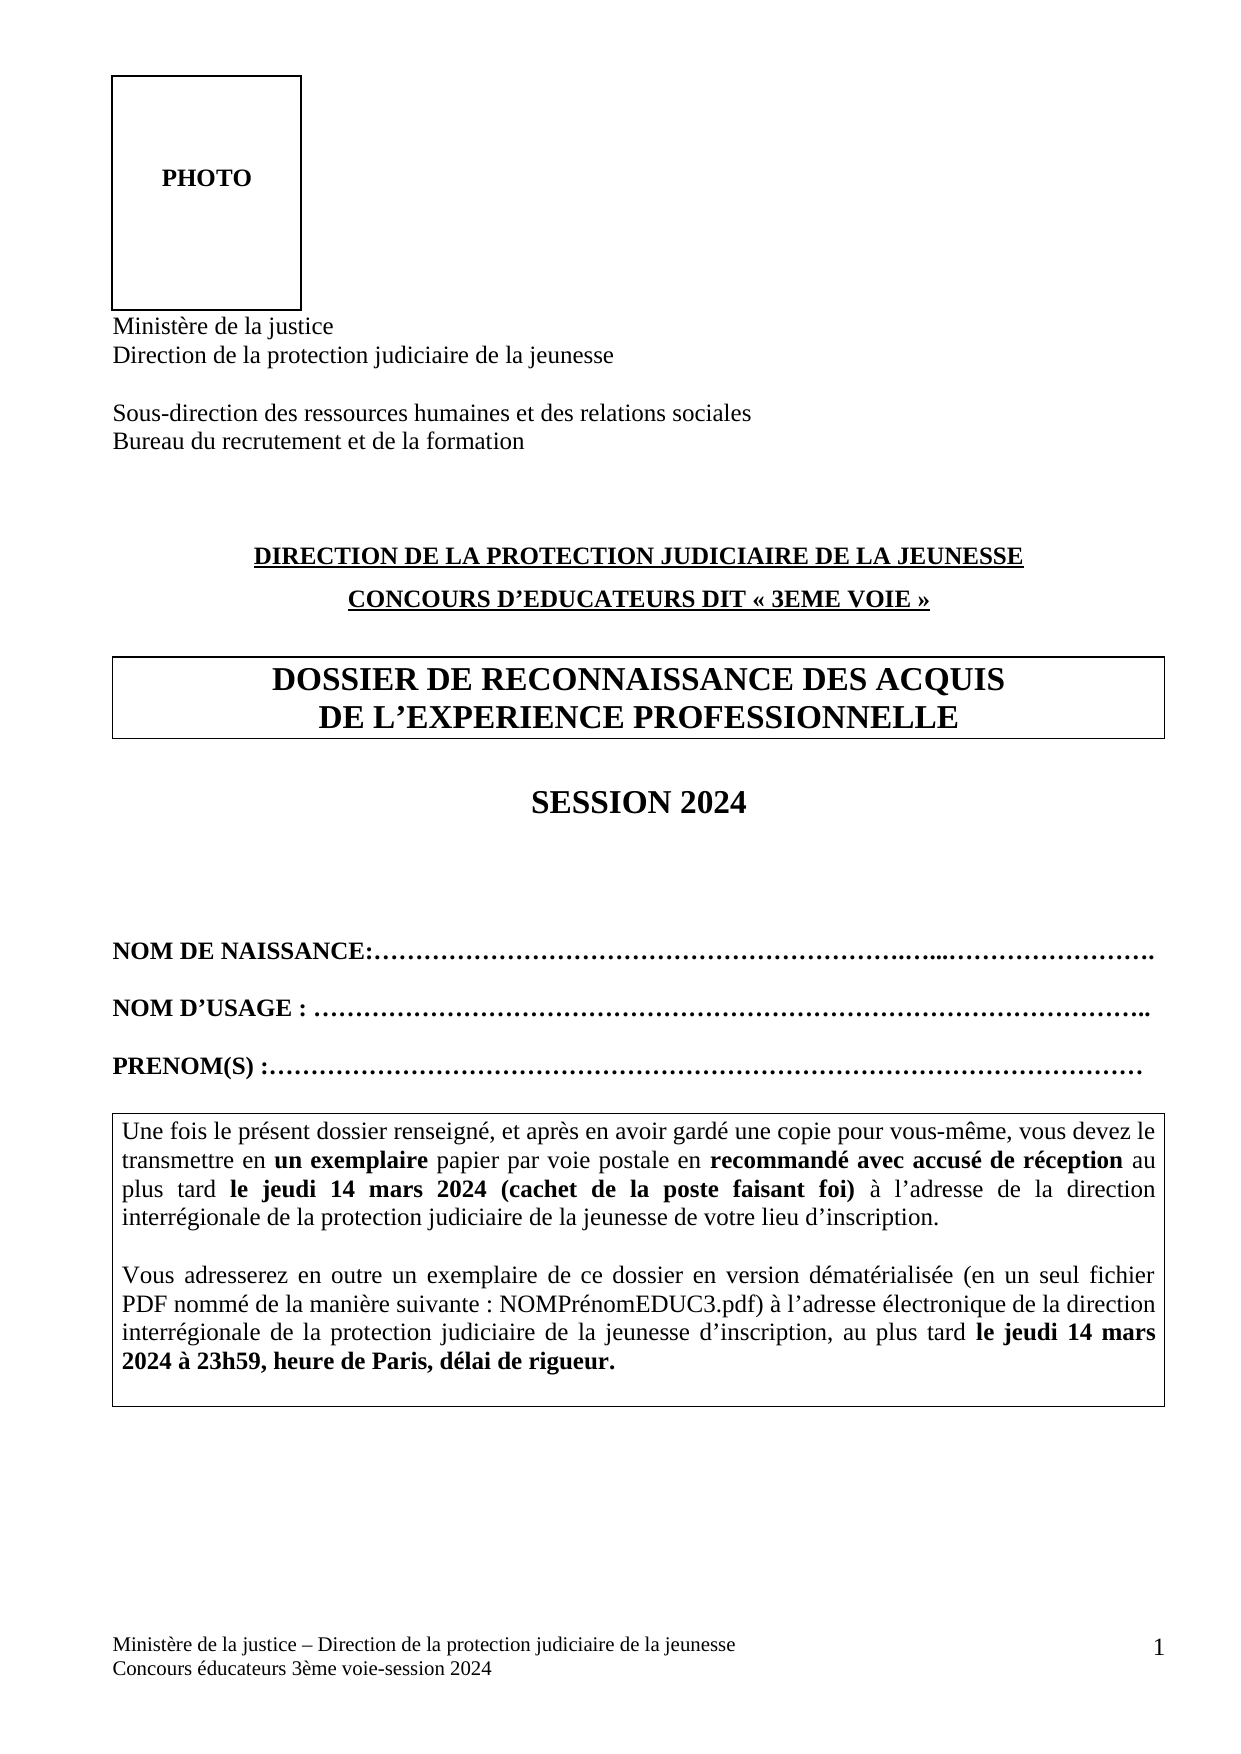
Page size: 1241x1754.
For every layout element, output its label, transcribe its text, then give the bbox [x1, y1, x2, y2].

text NOM DE NAISSANCE:……………………………………………………….…...……………………. [112, 936, 1165, 964]
text CONCOURS D’EDUCATEURS DIT « 3EME VOIE » [112, 584, 1165, 613]
text NOM D’USAGE : ……………………………………………………………………………………….. [112, 993, 1165, 1022]
text Une fois le présent dossier renseigné, et après en avoir gardé une copie pour vous-même, vous devez le transmettre en un exemplaire papier par voie postale en recommandé avec accusé de réception au plus tard le jeudi 14 mars 2024 (cachet de la poste faisant foi) à l’adresse de la direction interrégionale de la protection judiciaire de la jeunesse de votre lieu d’inscription. [113, 1114, 1164, 1231]
text Bureau du recrutement et de la formation [112, 426, 1165, 455]
text DIRECTION DE LA PROTECTION JUDICIAIRE DE LA JEUNESSE [112, 541, 1165, 570]
text Ministère de la justice [112, 311, 1165, 340]
table_header PHOTO [113, 77, 300, 309]
text SESSION 2024 [112, 782, 1165, 821]
text DE L’EXPERIENCE PROFESSIONNELLE [113, 695, 1164, 738]
text DOSSIER DE RECONNAISSANCE DES ACQUIS [113, 658, 1164, 695]
text Direction de la protection judiciaire de la jeunesse [112, 340, 1165, 369]
text PRENOM(S) :…………………………………………………………………………………………… [112, 1051, 1165, 1079]
text Sous-direction des ressources humaines et des relations sociales [112, 398, 1165, 426]
text Vous adresserez en outre un exemplaire de ce dossier en version dématérialisée (en un seul fichier PDF nommé de la manière suivante : NOMPrénomEDUC3.pdf) à l’adresse électronique de la direction interrégionale de la protection judiciaire de la jeunesse d’inscription, au plus tard le jeudi 14 mars 2024 à 23h59, heure de Paris, délai de rigueur. [113, 1257, 1164, 1375]
